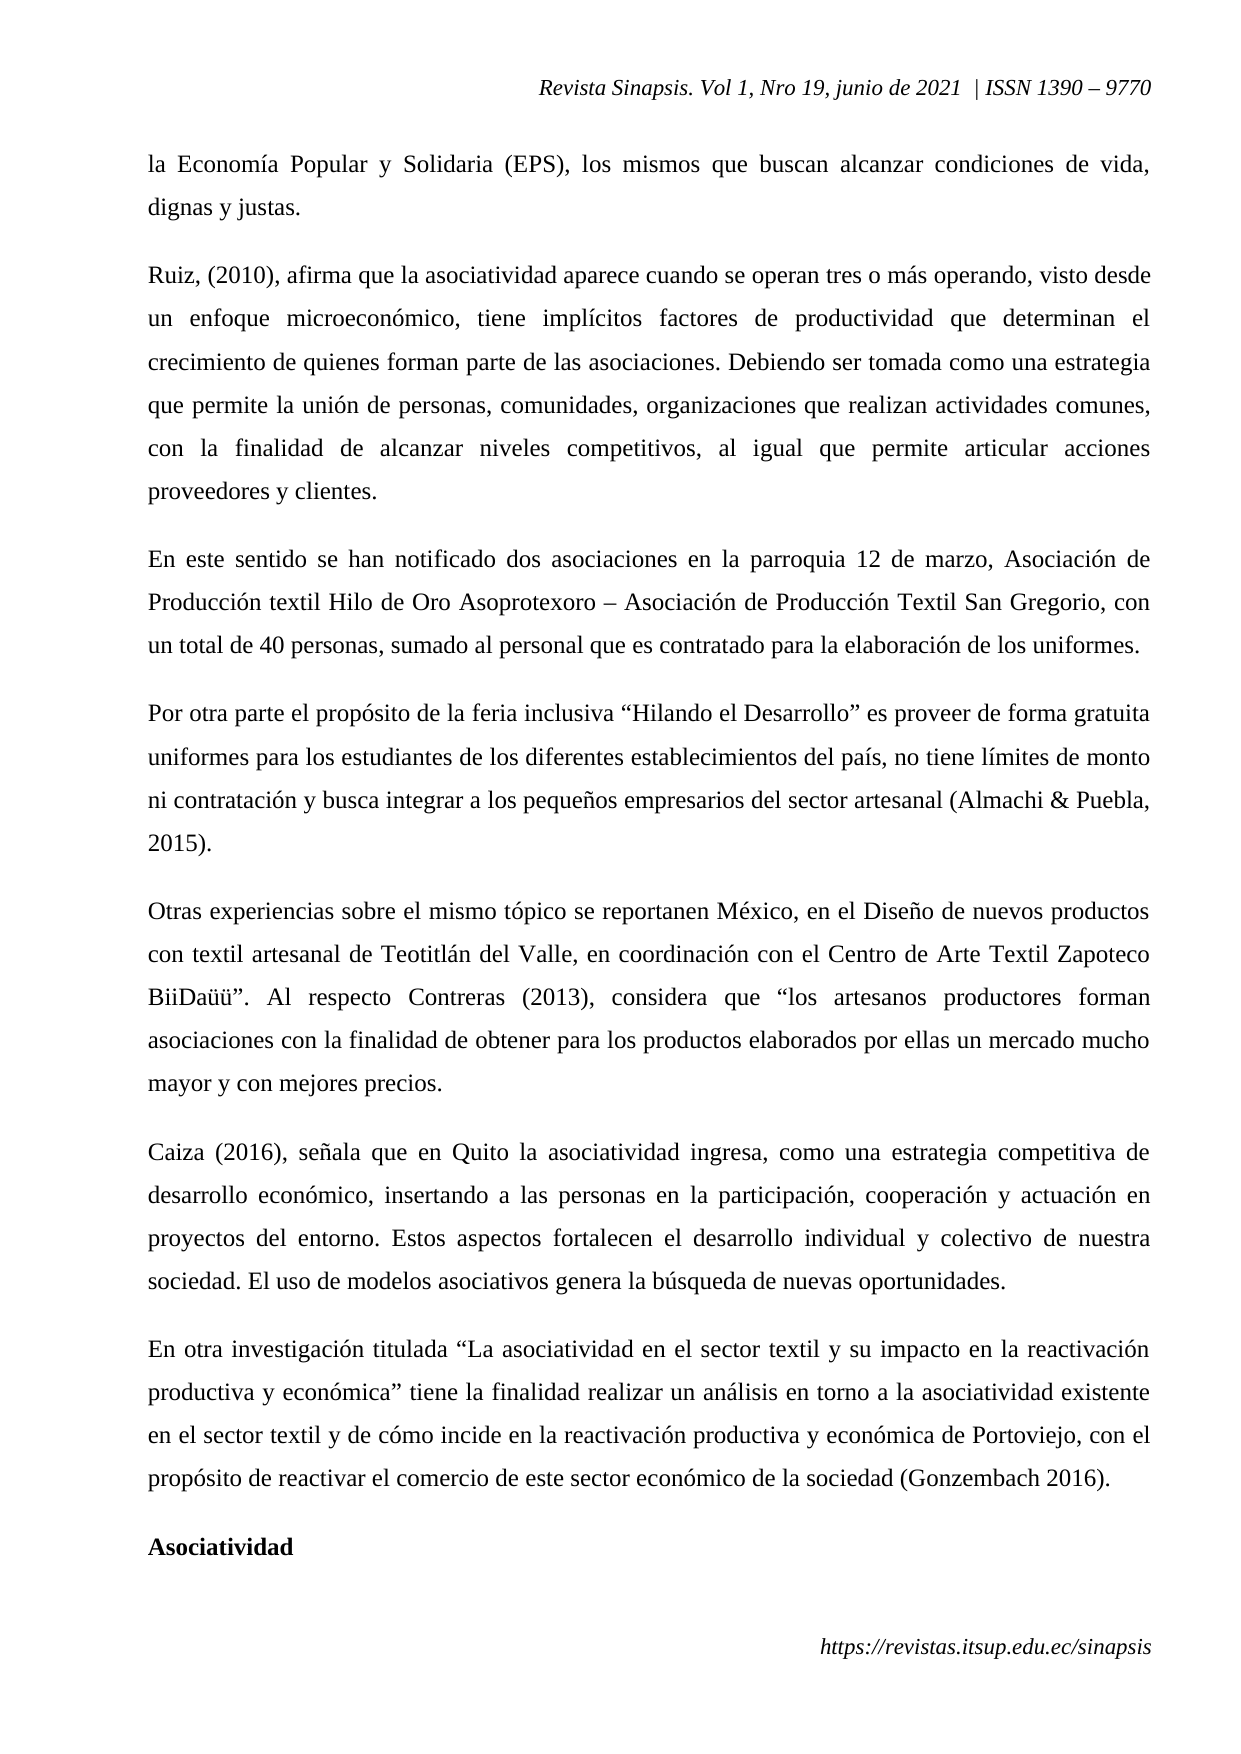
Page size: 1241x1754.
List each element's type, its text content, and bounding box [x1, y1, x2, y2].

subtitle la Economía Popular y Solidaria (EPS), los mismos que buscan alcanzar condiciones de vida, dignas y justas. [148, 149, 1152, 221]
subtitle En este sentido se han notificado dos asociaciones en la parroquia 12 de marzo, Asociación de Producción textil Hilo de Oro Asoprotexoro – Asociación de Producción Textil San Gregorio, con un total de 40 personas, sumado al personal que es contratado para la elaboración de los uniformes. [148, 544, 1152, 659]
subtitle Ruiz, (2010), afirma que la asociatividad aparece cuando se operan tres o más operando, visto desde un enfoque microeconómico, tiene implícitos factores de productividad que determinan el crecimiento de quienes forman parte de las asociaciones. Debiendo ser tomada como una estrategia que permite la unión de personas, comunidades, organizaciones que realizan actividades comunes, con la finalidad de alcanzar niveles competitivos, al igual que permite articular acciones proveedores y clientes. [148, 260, 1152, 505]
subtitle Otras experiencias sobre el mismo tópico se reportanen México, en el Diseño de nuevos productos con textil artesanal de Teotitlán del Valle, en coordinación con el Centro de Arte Textil Zapoteco BiiDaüü”. Al respecto Contreras (2013), considera que “los artesanos productores forman asociaciones con la finalidad de obtener para los productos elaborados por ellas un mercado mucho mayor y con mejores precios. [148, 896, 1152, 1097]
subtitle Caiza (2016), señala que en Quito la asociatividad ingresa, como una estrategia competitiva de desarrollo económico, insertando a las personas en la participación, cooperación y actuación en proyectos del entorno. Estos aspectos fortalecen el desarrollo individual y colectivo de nuestra sociedad. El uso de modelos asociativos genera la búsqueda de nuevas oportunidades. [148, 1137, 1152, 1295]
text Asociatividad [148, 1532, 1152, 1560]
subtitle Por otra parte el propósito de la feria inclusiva “Hilando el Desarrollo” es proveer de forma gratuita uniformes para los estudiantes de los diferentes establecimientos del país, no tiene límites de monto ni contratación y busca integrar a los pequeños empresarios del sector artesanal (Almachi & Puebla, 2015). [148, 698, 1152, 857]
subtitle En otra investigación titulada “La asociatividad en el sector textil y su impacto en la reactivación productiva y económica” tiene la finalidad realizar un análisis en torno a la asociatividad existente en el sector textil y de cómo incide en la reactivación productiva y económica de Portoviejo, con el propósito de reactivar el comercio de este sector económico de la sociedad (Gonzembach 2016). [148, 1334, 1152, 1492]
